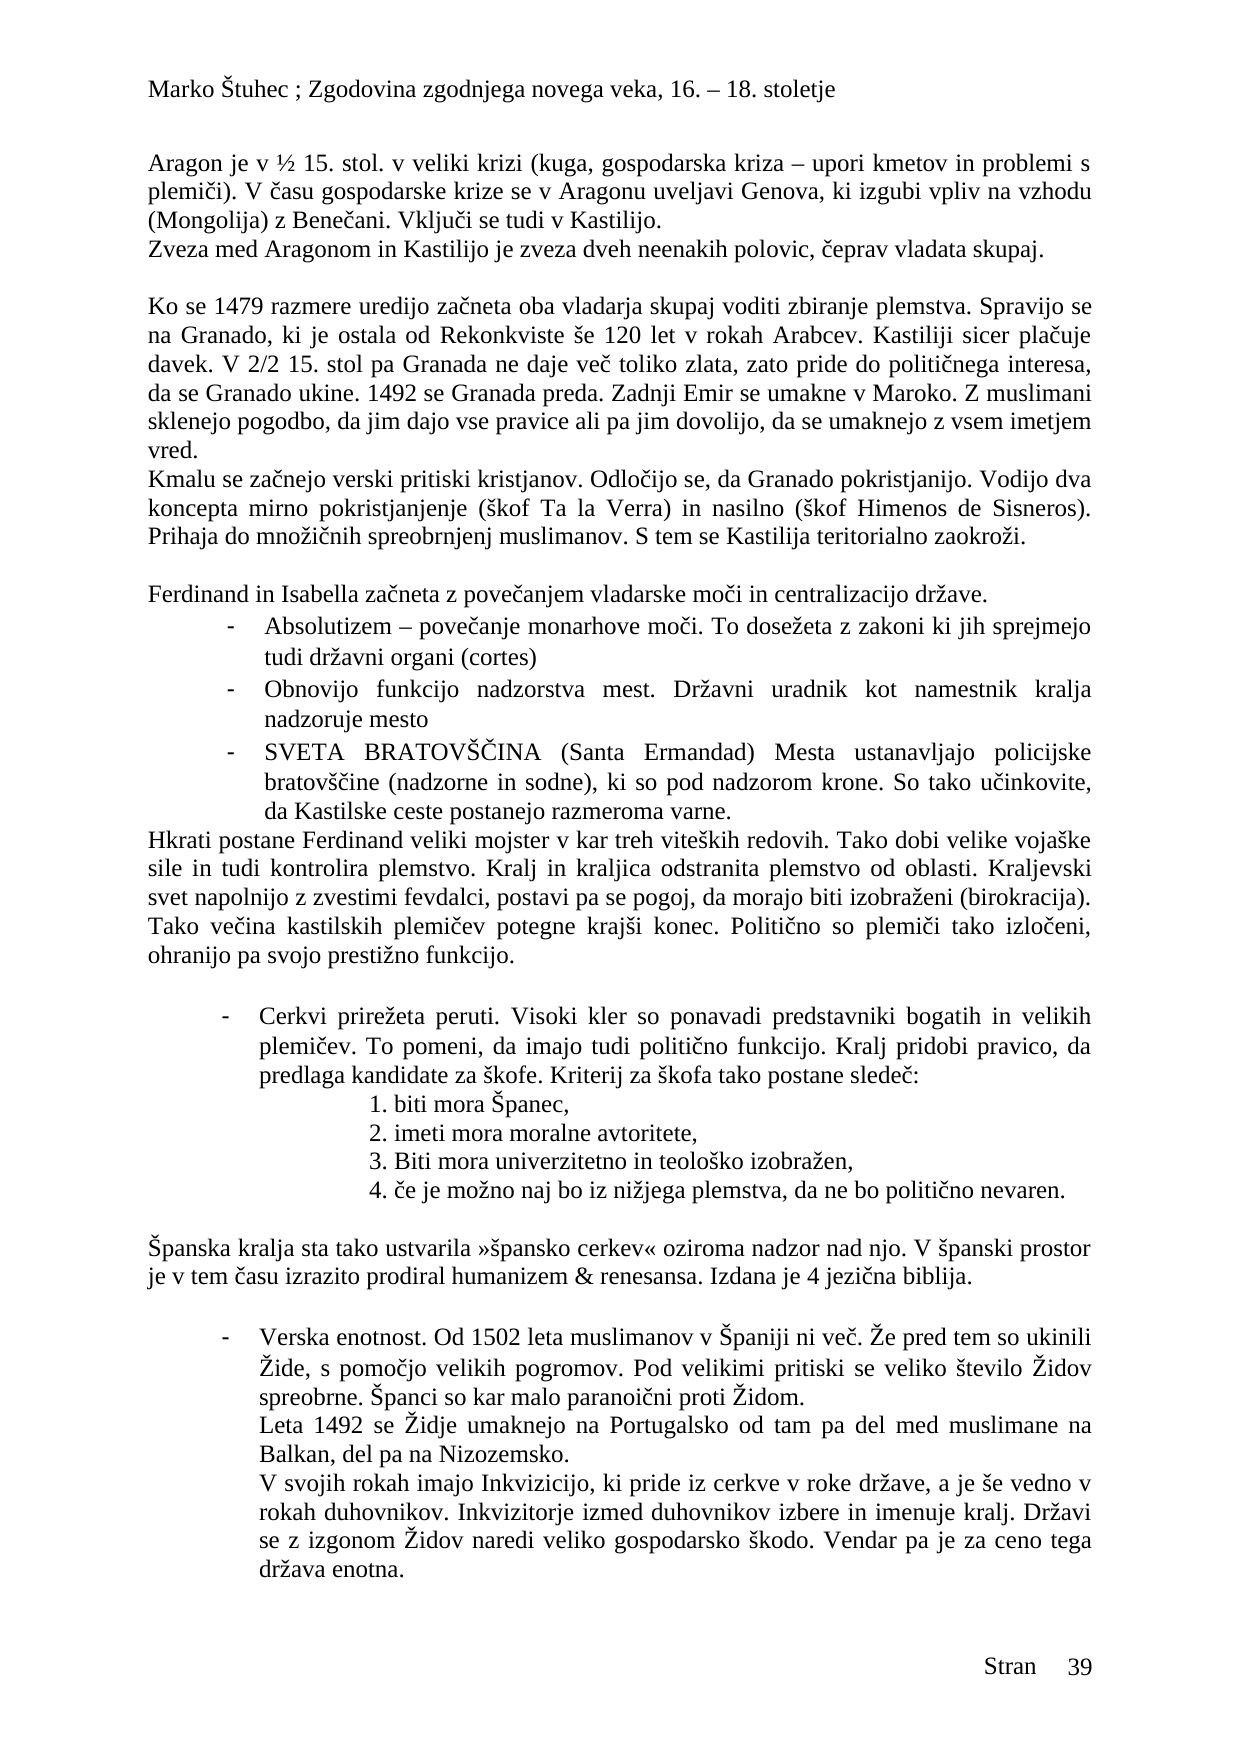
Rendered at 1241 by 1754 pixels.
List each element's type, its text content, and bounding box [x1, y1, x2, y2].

list Verska enotnost. Od 1502 leta muslimanov v Španiji ni več. Že pred tem so ukinili Žide, s pomočjo velikih pogromov. Pod velikimi pritiski se veliko število Židov spreobrne. Španci so kar malo paranoični proti Židom. [221, 1319, 1093, 1410]
text 1. biti mora Španec, [295, 1089, 1093, 1118]
text 4. če je možno naj bo iz nižjega plemstva, da ne bo politično nevaren. [369, 1175, 1093, 1204]
text Aragon je v ½ 15. stol. v veliki krizi (kuga, gospodarska kriza – upori kmetov in problemi s plemiči). V času gospodarske krize se v Aragonu uveljavi Genova, ki izgubi vpliv na vzhodu (Mongolija) z Benečani. Vključi se tudi v Kastilijo. [148, 148, 1093, 234]
text Kmalu se začnejo verski pritiski kristjanov. Odločijo se, da Granado pokristjanijo. Vodijo dva koncepta mirno pokristjanjenje (škof Ta la Verra) in nasilno (škof Himenos de Sisneros). Prihaja do množičnih spreobrnjenj muslimanov. S tem se Kastilija teritorialno zaokroži. [148, 464, 1093, 550]
list Cerkvi prirežeta peruti. Visoki kler so ponavadi predstavniki bogatih in velikih plemičev. To pomeni, da imajo tudi politično funkcijo. Kralj pridobi pravico, da predlaga kandidate za škofe. Kriterij za škofa tako postane sledeč: [221, 997, 1093, 1089]
list Absolutizem – povečanje monarhove moči. To dosežeta z zakoni ki jih sprejmejo tudi državni organi (cortes) [227, 608, 1093, 670]
text Ko se 1479 razmere uredijo začneta oba vladarja skupaj voditi zbiranje plemstva. Spravijo se na Granado, ki je ostala od Rekonkviste še 120 let v rokah Arabcev. Kastiliji sicer plačuje davek. V 2/2 15. stol pa Granada ne daje več toliko zlata, zato pride do političnega interesa, da se Granado ukine. 1492 se Granada preda. Zadnji Emir se umakne v Maroko. Z muslimani sklenejo pogodbo, da jim dajo vse pravice ali pa jim dovolijo, da se umaknejo z vsem imetjem vred. [148, 291, 1093, 464]
list SVETA BRATOVŠČINA (Santa Ermandad) Mesta ustanavljajo policijske bratovščine (nadzorne in sodne), ki so pod nadzorom krone. So tako učinkovite, da Kastilske ceste postanejo razmeroma varne. [227, 733, 1093, 825]
text Hkrati postane Ferdinand veliki mojster v kar treh viteških redovih. Tako dobi velike vojaške sile in tudi kontrolira plemstvo. Kralj in kraljica odstranita plemstvo od oblasti. Kraljevski svet napolnijo z zvestimi fevdalci, postavi pa se pogoj, da morajo biti izobraženi (birokracija). Tako večina kastilskih plemičev potegne krajši konec. Politično so plemiči tako izločeni, ohranijo pa svojo prestižno funkcijo. [148, 825, 1093, 968]
list Obnovijo funkcijo nadzorstva mest. Državni uradnik kot namestnik kralja nadzoruje mesto [227, 670, 1093, 733]
text 3. Biti mora univerzitetno in teološko izobražen, [295, 1146, 1093, 1175]
text Zveza med Aragonom in Kastilijo je zveza dveh neenakih polovic, čeprav vladata skupaj. [148, 234, 1093, 263]
text V svojih rokah imajo Inkvizicijo, ki pride iz cerkve v roke države, a je še vedno v rokah duhovnikov. Inkvizitorje izmed duhovnikov izbere in imenuje kralj. Državi se z izgonom Židov naredi veliko gospodarsko škodo. Vendar pa je za ceno tega država enotna. [259, 1468, 1093, 1583]
text Španska kralja sta tako ustvarila »špansko cerkev« oziroma nadzor nad njo. V španski prostor je v tem času izrazito prodiral humanizem & renesansa. Izdana je 4 jezična biblija. [148, 1233, 1093, 1290]
text Leta 1492 se Židje umaknejo na Portugalsko od tam pa del med muslimane na Balkan, del pa na Nizozemsko. [259, 1410, 1093, 1468]
text 2. imeti mora moralne avtoritete, [295, 1118, 1093, 1146]
text Ferdinand in Isabella začneta z povečanjem vladarske moči in centralizacijo države. [148, 579, 1093, 608]
